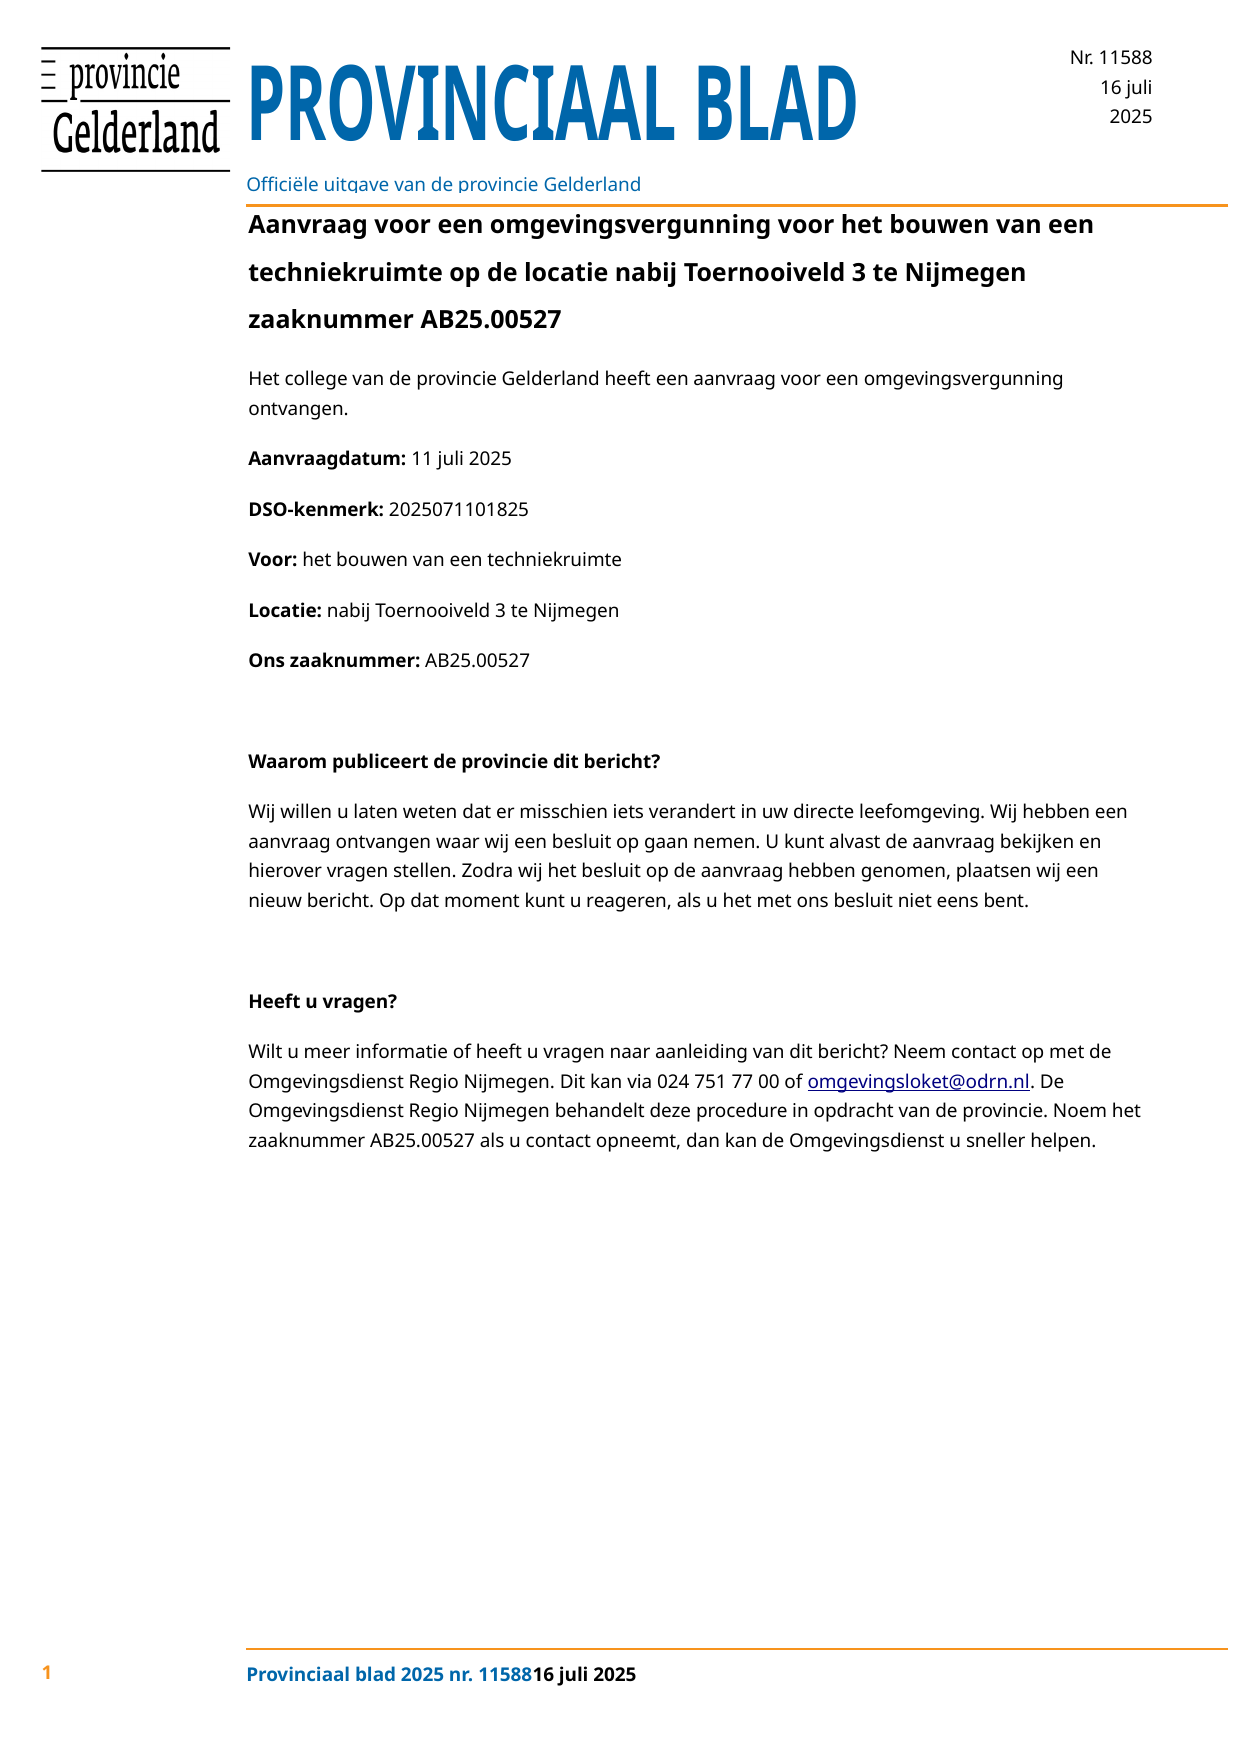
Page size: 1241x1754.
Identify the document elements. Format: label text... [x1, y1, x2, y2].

text Aanvraag voor een omgevingsvergunning voor het bouwen van een techniekruimte op de locatie nabij Toernooiveld 3 te Nijmegen zaaknummer AB25.00527 [248, 207, 1152, 336]
text Ons zaaknummer: AB25.00527 [248, 647, 1152, 673]
text DSO-kenmerk: 2025071101825 [248, 496, 1152, 522]
text Aanvraagdatum: 11 juli 2025 [248, 446, 1152, 471]
picture [41, 47, 231, 172]
text Locatie: nabij Toernooiveld 3 te Nijmegen [248, 597, 1152, 622]
text Voor: het bouwen van een techniekruimte [248, 546, 1152, 572]
text Wij willen u laten weten dat er misschien iets verandert in uw directe leefomgeving. Wij hebben een aanvraag ontvangen waar wij een besluit op gaan nemen. U kunt alvast de aanvraag bekijken en hierover vragen stellen. Zodra wij het besluit op de aanvraag hebben genomen, plaatsen wij een nieuw bericht. Op dat moment kunt u reageren, als u het met ons besluit niet eens bent. [248, 798, 1152, 913]
text Waarom publiceert de provincie dit bericht? [248, 748, 1152, 774]
text Wilt u meer informatie of heeft u vragen naar aanleiding van dit bericht? Neem contact op met de Omgevingsdienst Regio Nijmegen. Dit kan via 024 751 77 00 of omgevingsloket@odrn.nl. De Omgevingsdienst Regio Nijmegen behandelt deze procedure in opdracht van de provincie. Noem het zaaknummer AB25.00527 als u contact opneemt, dan kan de Omgevingsdienst u sneller helpen. [248, 1038, 1152, 1153]
text Heeft u vragen? [248, 988, 1152, 1014]
text Het college van de provincie Gelderland heeft een aanvraag voor een omgevingsvergunning ontvangen. [248, 366, 1152, 421]
